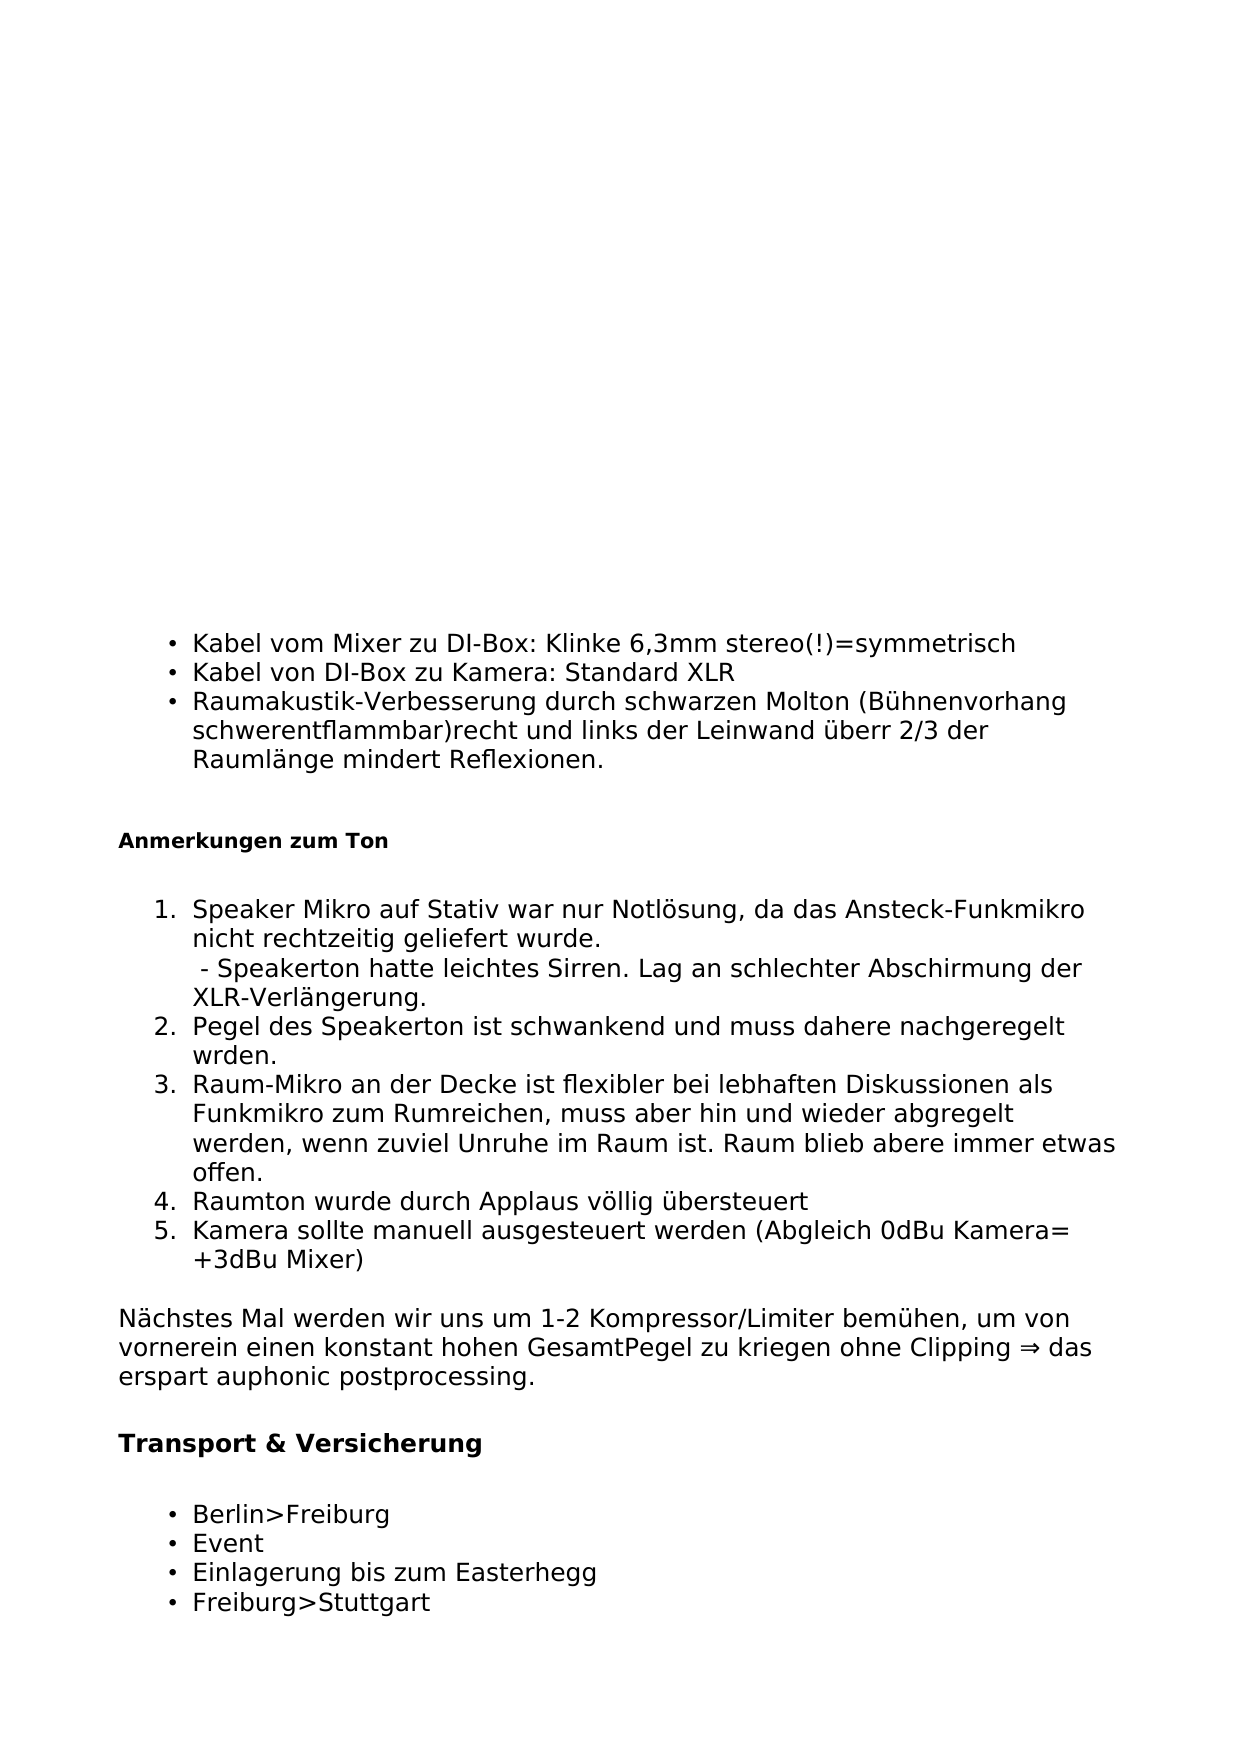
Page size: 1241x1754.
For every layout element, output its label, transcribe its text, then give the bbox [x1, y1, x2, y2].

list Kabel vom Mixer zu DI-Box: Klinke 6,3mm stereo(!)=symmetrisch [177, 629, 1122, 658]
list Pegel des Speakerton ist schwankend und muss dahere nachgeregelt wrden. [177, 1012, 1122, 1070]
list Raumakustik-Verbesserung durch schwarzen Molton (Bühnenvorhang schwerentflammbar)recht und links der Leinwand überr 2/3 der Raumlänge mindert Reflexionen. [177, 687, 1122, 775]
list Freiburg>Stuttgart [177, 1588, 1122, 1617]
list Event [177, 1529, 1122, 1558]
subtitle Transport & Versicherung [118, 1429, 1122, 1458]
subtitle Anmerkungen zum Ton [118, 829, 1122, 853]
list Raum-Mikro an der Decke ist flexibler bei lebhaften Diskussionen als Funkmikro zum Rumreichen, muss aber hin und wieder abgregelt werden, wenn zuviel Unruhe im Raum ist. Raum blieb abere immer etwas offen. [177, 1070, 1122, 1187]
list Speaker Mikro auf Stativ war nur Notlösung, da das Ansteck-Funkmikro nicht rechtzeitig geliefert wurde. - Speakerton hatte leichtes Sirren. Lag an schlechter Abschirmung der XLR-Verlängerung. [177, 895, 1122, 1012]
list Kabel von DI-Box zu Kamera: Standard XLR [177, 658, 1122, 687]
list Kamera sollte manuell ausgesteuert werden (Abgleich 0dBu Kamera= +3dBu Mixer) [177, 1216, 1122, 1274]
list Raumton wurde durch Applaus völlig übersteuert [177, 1187, 1122, 1216]
list Einlagerung bis zum Easterhegg [177, 1558, 1122, 1588]
list Berlin>Freiburg [177, 1500, 1122, 1529]
text Nächstes Mal werden wir uns um 1-2 Kompressor/Limiter bemühen, um von vornerein einen konstant hohen GesamtPegel zu kriegen ohne Clipping ⇒ das erspart auphonic postprocessing. [118, 1304, 1122, 1392]
